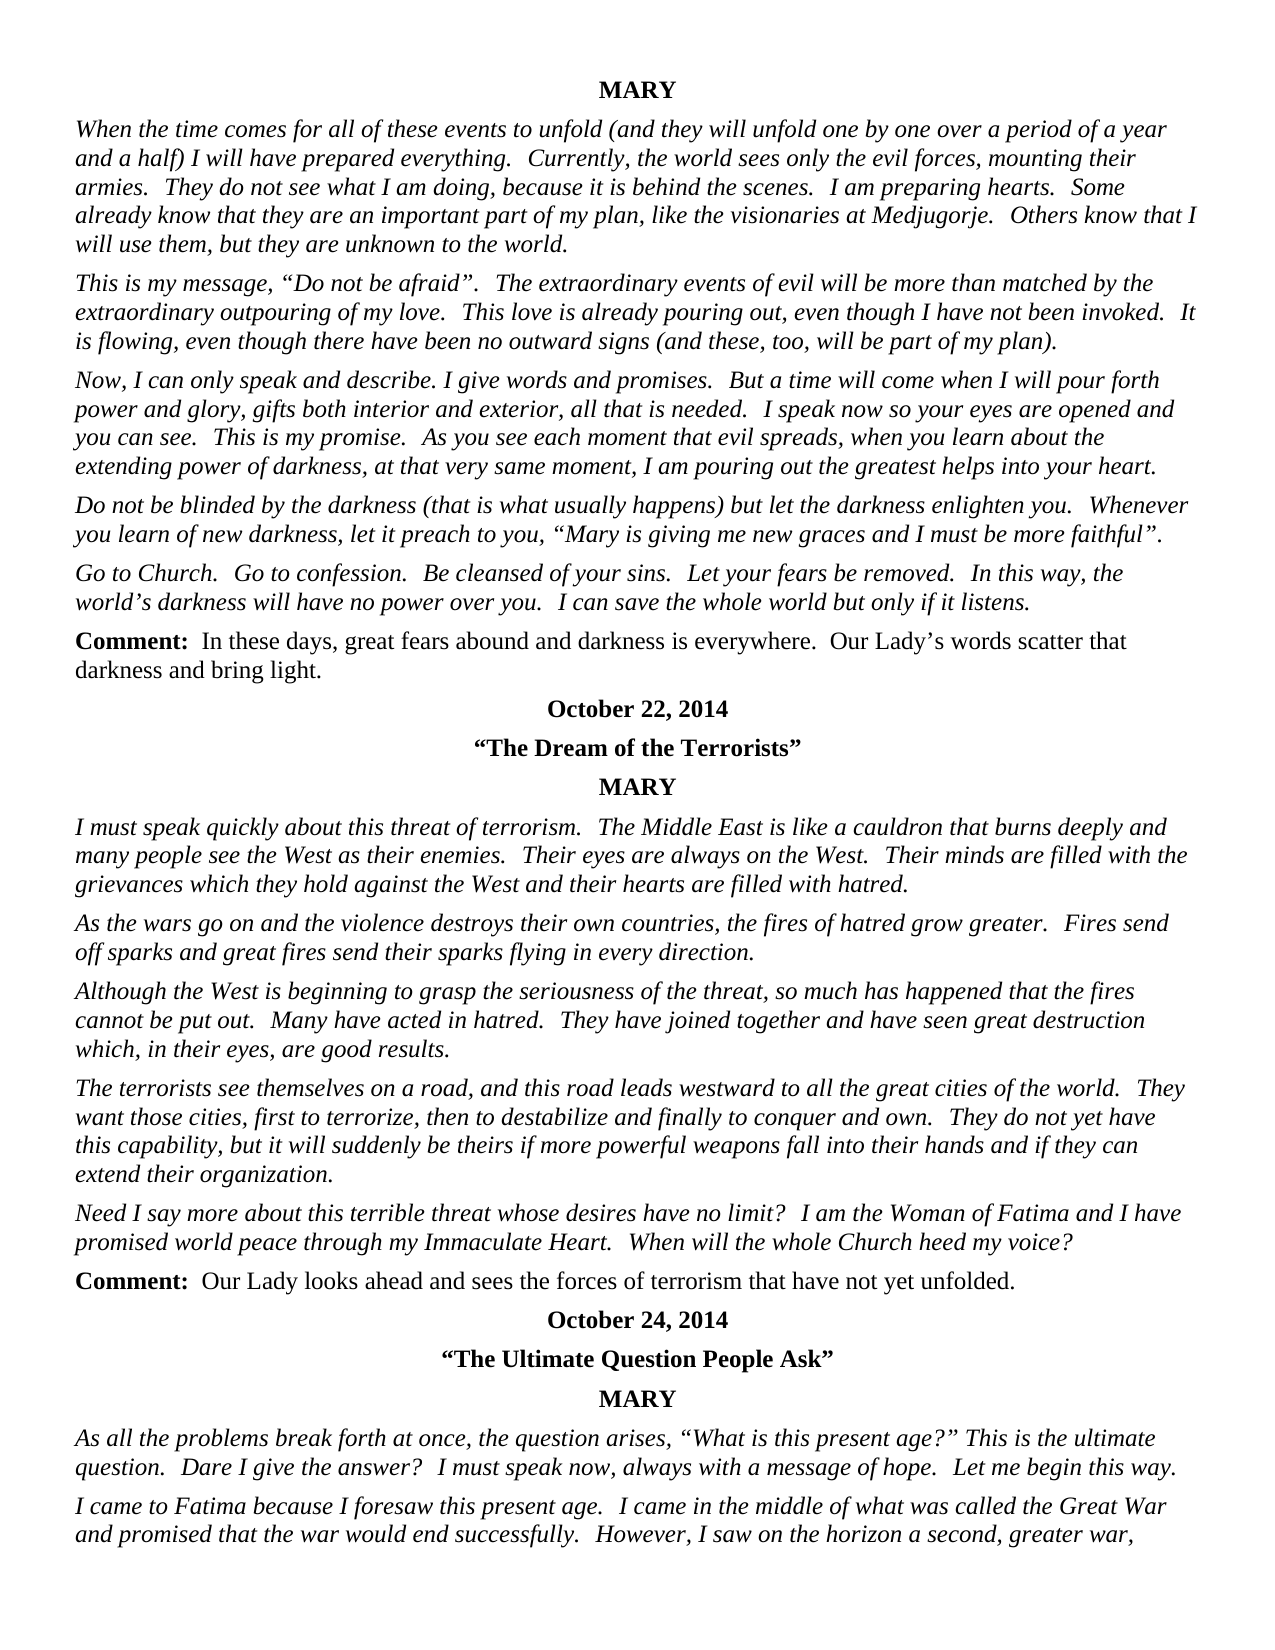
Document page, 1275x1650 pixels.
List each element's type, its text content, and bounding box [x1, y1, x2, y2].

text This is my message, “Do not be afraid”. The extraordinary events of evil will be more than matched by the extraordinary outpouring of my love. This love is already pouring out, even though I have not been invoked. It is flowing, even though there have been no outward signs (and these, too, will be part of my plan). [75, 268, 1200, 354]
text Comment: Our Lady looks ahead and sees the forces of terrorism that have not yet unfolded. [75, 1266, 1200, 1295]
text MARY [75, 772, 1200, 801]
text MARY [75, 75, 1200, 104]
text As the wars go on and the violence destroys their own countries, the fires of hatred grow greater. Fires send off sparks and great fires send their sparks flying in every direction. [75, 908, 1200, 966]
text Need I say more about this terrible threat whose desires have no limit? I am the Woman of Fatima and I have promised world peace through my Immaculate Heart. When will the whole Church heed my voice? [75, 1198, 1200, 1256]
text Do not be blinded by the darkness (that is what usually happens) but let the darkness enlighten you. Whenever you learn of new darkness, let it preach to you, “Mary is giving me new graces and I must be more faithful”. [75, 490, 1200, 548]
text When the time comes for all of these events to unfold (and they will unfold one by one over a period of a year and a half) I will have prepared everything. Currently, the world sees only the evil forces, mounting their armies. They do not see what I am doing, because it is behind the scenes. I am preparing hearts. Some already know that they are an important part of my plan, like the visionaries at Medjugorje. Others know that I will use them, but they are unknown to the world. [75, 114, 1200, 258]
text I came to Fatima because I foresaw this present age. I came in the middle of what was called the Great War and promised that the war would end successfully. However, I saw on the horizon a second, greater war, [75, 1491, 1200, 1548]
text Although the West is beginning to grasp the seriousness of the threat, so much has happened that the fires cannot be put out. Many have acted in hatred. They have joined together and have seen great destruction which, in their eyes, are good results. [75, 976, 1200, 1062]
text “The Dream of the Terrorists” [75, 733, 1200, 762]
text As all the problems break forth at once, the question arises, “What is this present age?” This is the ultimate question. Dare I give the answer? I must speak now, always with a message of hope. Let me begin this way. [75, 1423, 1200, 1480]
text The terrorists see themselves on a road, and this road leads westward to all the great cities of the world. They want those cities, first to terrorize, then to destabilize and finally to conquer and own. They do not yet have this capability, but it will suddenly be theirs if more powerful weapons fall into their hands and if they can extend their organization. [75, 1073, 1200, 1188]
text October 24, 2014 [75, 1305, 1200, 1334]
text Comment: In these days, great fears abound and darkness is everywhere. Our Lady’s words scatter that darkness and bring light. [75, 626, 1200, 684]
text “The Ultimate Question People Ask” [75, 1344, 1200, 1373]
text October 22, 2014 [75, 694, 1200, 723]
text I must speak quickly about this threat of terrorism. The Middle East is like a cauldron that burns deeply and many people see the West as their enemies. Their eyes are always on the West. Their minds are filled with the grievances which they hold against the West and their hearts are filled with hatred. [75, 812, 1200, 898]
text Now, I can only speak and describe. I give words and promises. But a time will come when I will pour forth power and glory, gifts both interior and exterior, all that is needed. I speak now so your eyes are opened and you can see. This is my promise. As you see each moment that evil spreads, when you learn about the extending power of darkness, at that very same moment, I am pouring out the greatest helps into your heart. [75, 365, 1200, 480]
text Go to Church. Go to confession. Be cleansed of your sins. Let your fears be removed. In this way, the world’s darkness will have no power over you. I can save the whole world but only if it listens. [75, 558, 1200, 616]
text MARY [75, 1384, 1200, 1412]
